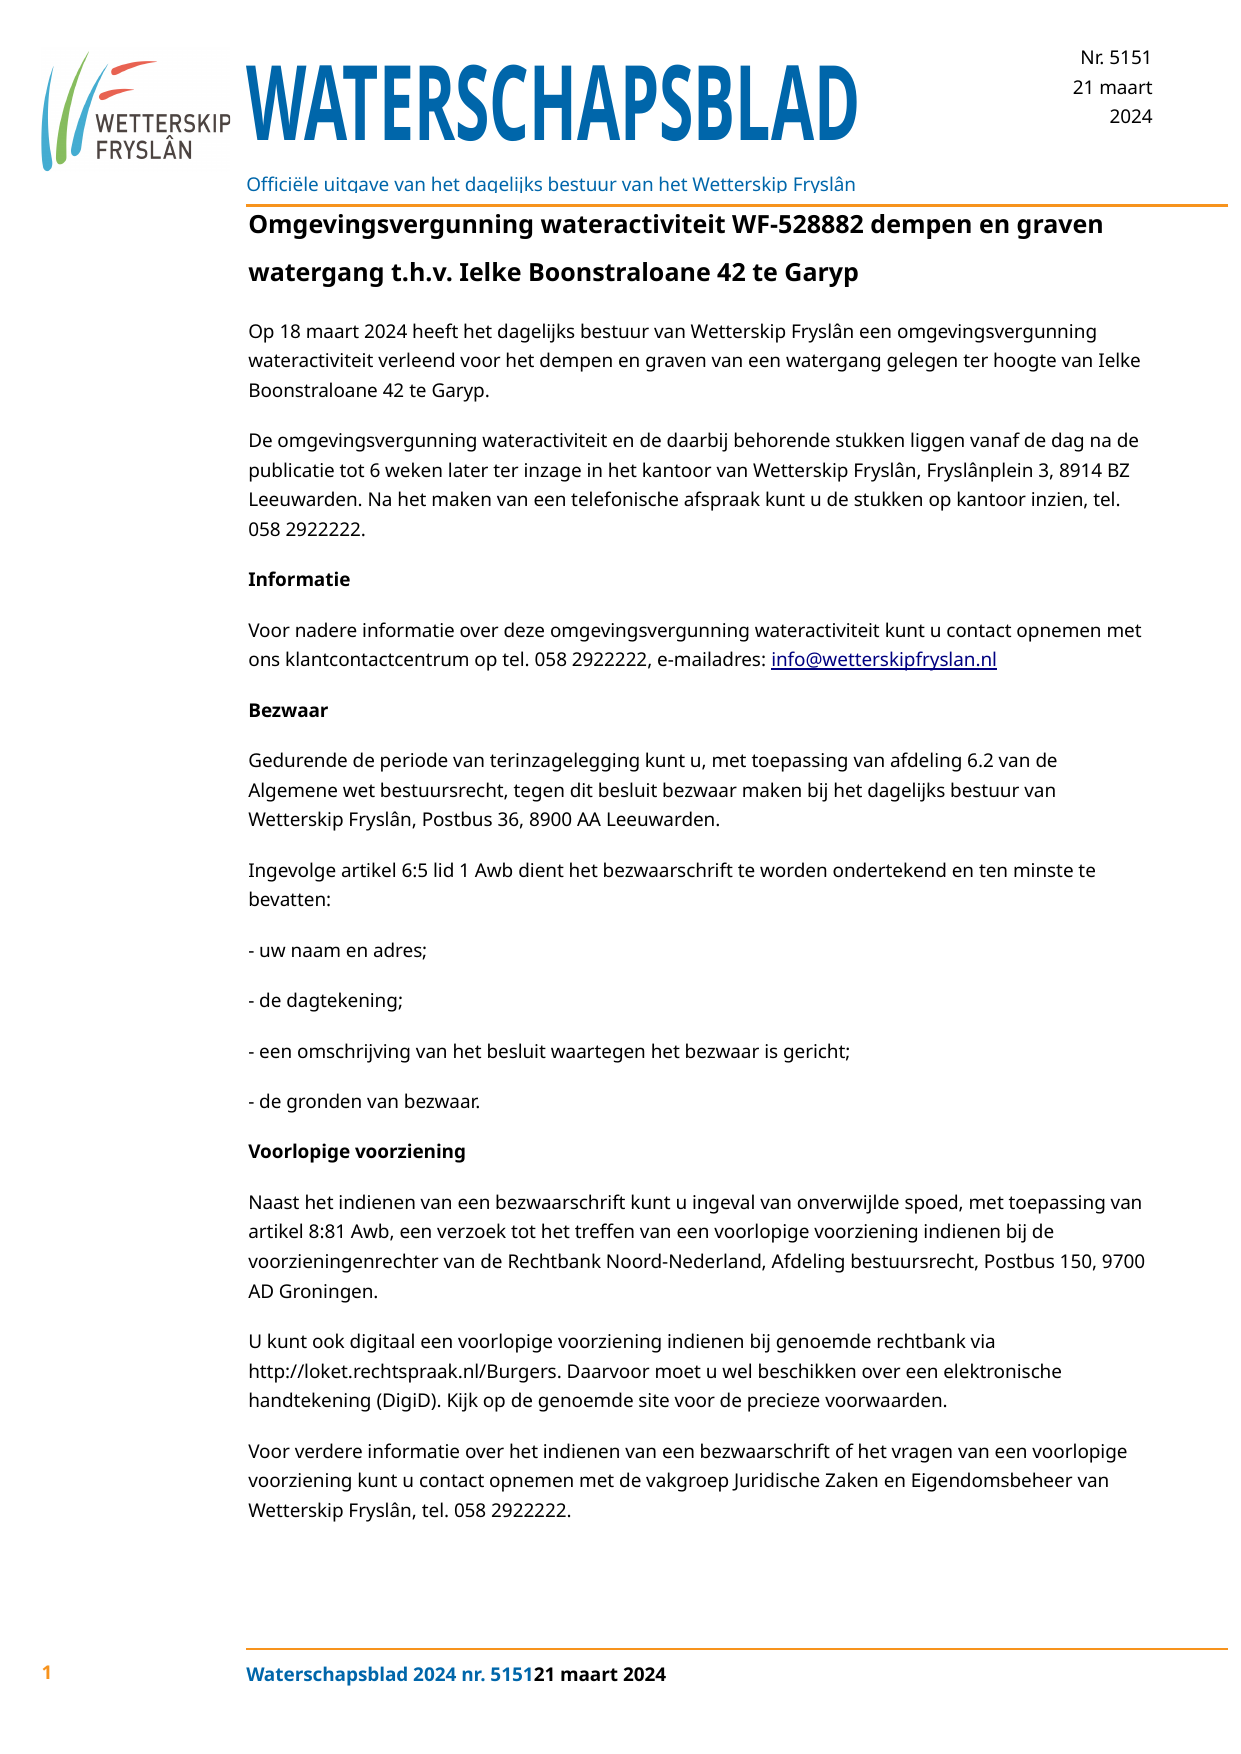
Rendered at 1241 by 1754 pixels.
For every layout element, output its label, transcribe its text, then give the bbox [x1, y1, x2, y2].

text Gedurende de periode van terinzagelegging kunt u, met toepassing van afdeling 6.2 van de Algemene wet bestuursrecht, tegen dit besluit bezwaar maken bij het dagelijks bestuur van Wetterskip Fryslân, Postbus 36, 8900 AA Leeuwarden. [248, 747, 1152, 832]
text De omgevingsvergunning wateractiviteit en de daarbij behorende stukken liggen vanaf de dag na de publicatie tot 6 weken later ter inzage in het kantoor van Wetterskip Fryslân, Fryslânplein 3, 8914 BZ Leeuwarden. Na het maken van een telefonische afspraak kunt u de stukken op kantoor inzien, tel. 058 2922222. [248, 427, 1152, 542]
text U kunt ook digitaal een voorlopige voorziening indienen bij genoemde rechtbank via http://loket.rechtspraak.nl/Burgers. Daarvoor moet u wel beschikken over een elektronische handtekening (DigiD). Kijk op de genoemde site voor de precieze voorwaarden. [248, 1328, 1152, 1413]
text Ingevolge artikel 6:5 lid 1 Awb dient het bezwaarschrift te worden ondertekend en ten minste te bevatten: [248, 857, 1152, 912]
text - uw naam en adres; [248, 937, 1152, 963]
text Naast het indienen van een bezwaarschrift kunt u ingeval van onverwijlde spoed, met toepassing van artikel 8:81 Awb, een verzoek tot het treffen van een voorlopige voorziening indienen bij de voorzieningenrechter van de Rechtbank Noord-Nederland, Afdeling bestuursrecht, Postbus 150, 9700 AD Groningen. [248, 1189, 1152, 1304]
text - de gronden van bezwaar. [248, 1088, 1152, 1114]
text Bezwaar [248, 697, 1152, 723]
text Op 18 maart 2024 heeft het dagelijks bestuur van Wetterskip Fryslân een omgevingsvergunning wateractiviteit verleend voor het dempen en graven van een watergang gelegen ter hoogte van Ielke Boonstraloane 42 te Garyp. [248, 318, 1152, 403]
text - een omschrijving van het besluit waartegen het bezwaar is gericht; [248, 1038, 1152, 1064]
text Informatie [248, 567, 1152, 592]
text Voorlopige voorziening [248, 1139, 1152, 1164]
text Voor nadere informatie over deze omgevingsvergunning wateractiviteit kunt u contact opnemen met ons klantcontactcentrum op tel. 058 2922222, e-mailadres: info@wetterskipfryslan.nl [248, 617, 1152, 672]
text Omgevingsvergunning wateractiviteit WF-528882 dempen en graven watergang t.h.v. Ielke Boonstraloane 42 te Garyp [248, 207, 1152, 288]
text Voor verdere informatie over het indienen van een bezwaarschrift of het vragen van een voorlopige voorziening kunt u contact opnemen met de vakgroep Juridische Zaken en Eigendomsbeheer van Wetterskip Fryslân, tel. 058 2922222. [248, 1438, 1152, 1523]
picture [41, 47, 231, 172]
text - de dagtekening; [248, 987, 1152, 1013]
